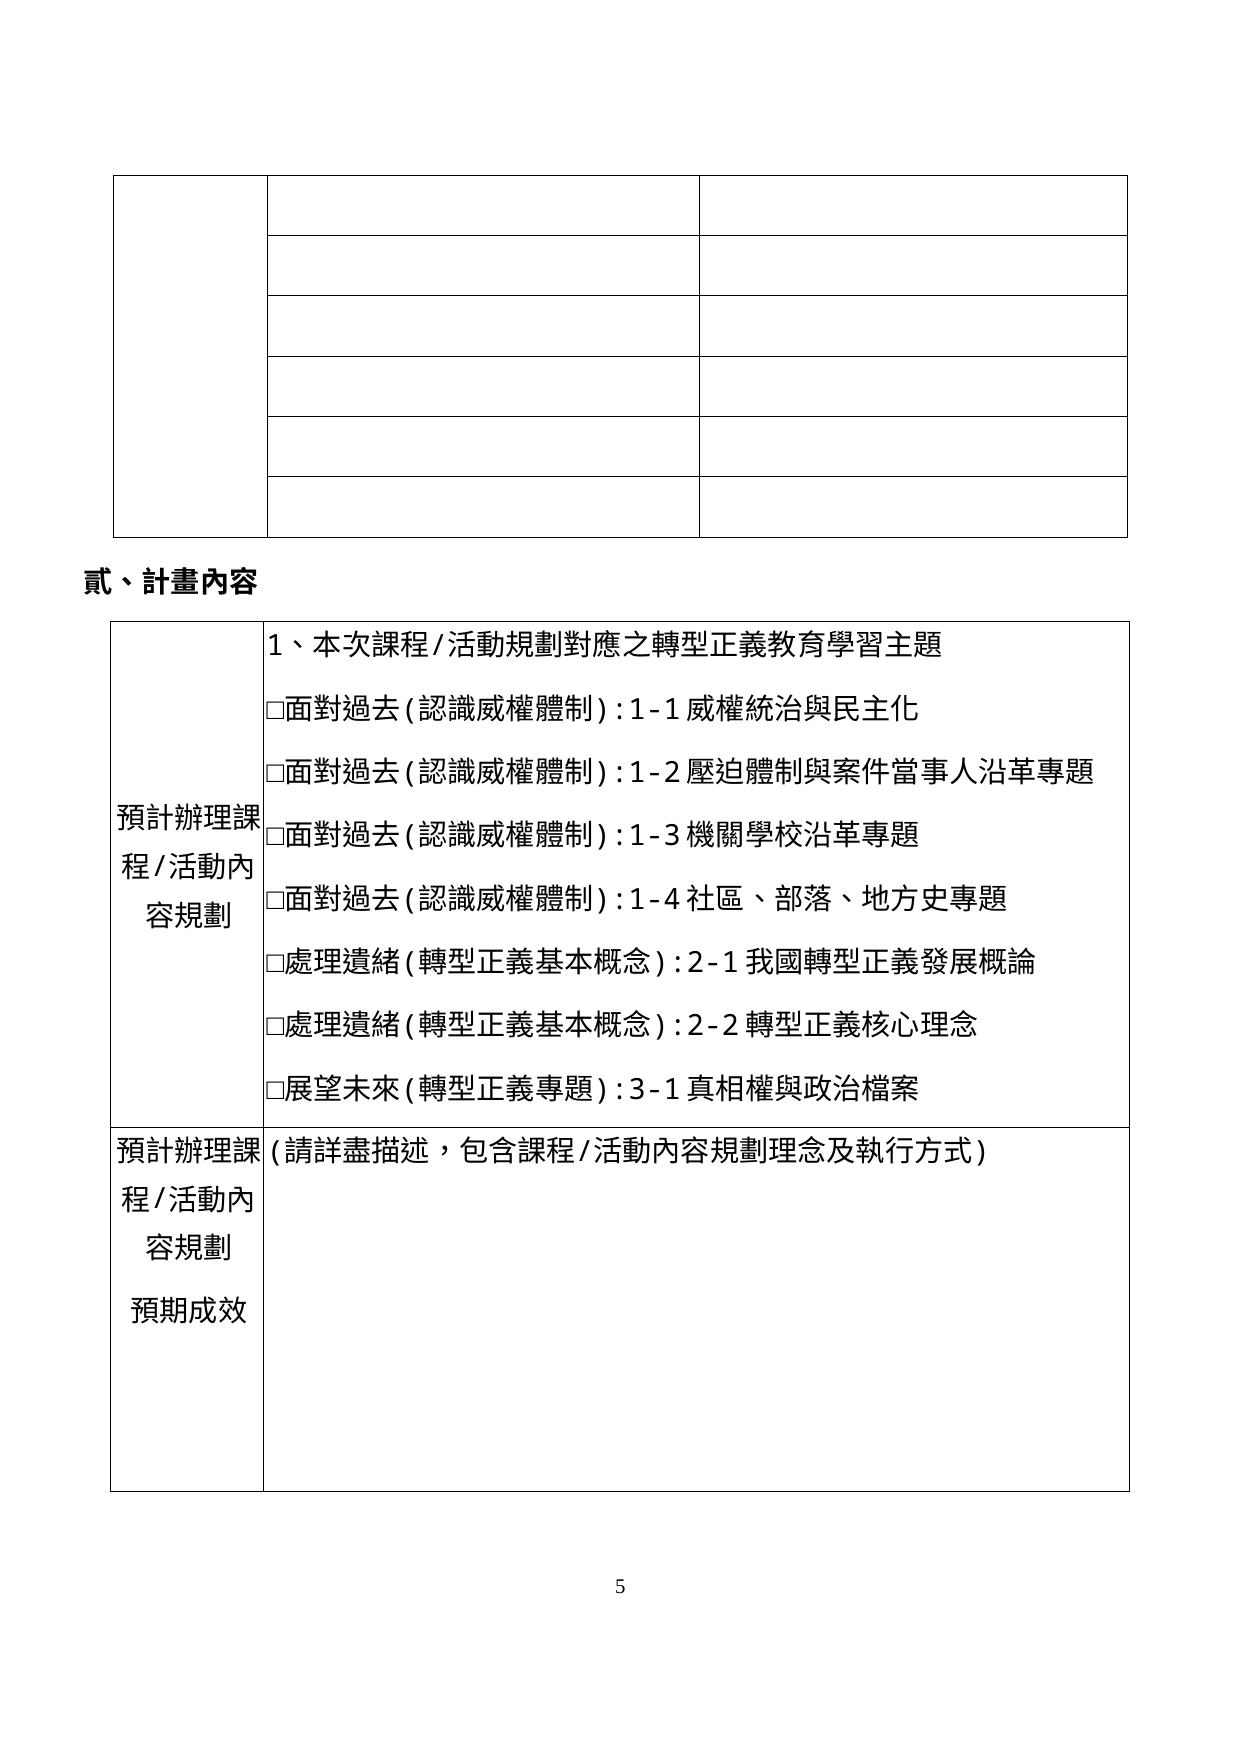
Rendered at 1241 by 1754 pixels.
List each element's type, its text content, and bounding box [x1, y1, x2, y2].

table_cell [268, 296, 699, 356]
table_cell [268, 176, 699, 235]
table_header 本次課程/活動規劃對應之轉型正義教育學習主題 □面對過去(認識威權體制):1-1威權統治與民主化 □面對過去(認識威權體制):1-2壓迫體制與案件當事人沿革專題 □面對過去(認識威權體制):1-3機關學校沿革專題 □面對過去(認識威權體制):1-4社區、部落、地方史專題 □處理遺緒(轉型正義基本概念):2-1我國轉型正義發展概論 □處理遺緒(轉型正義基本概念):2-2轉型正義核心理念 □展望未來(轉型正義專題):3-1真相權與政治檔案 [264, 622, 1129, 1127]
text 貳、計畫內容 [83, 538, 1128, 600]
table_cell 預計辦理課程/活動內容規劃 預期成效 [111, 1128, 263, 1491]
table_cell [268, 236, 699, 295]
table_cell [268, 417, 699, 476]
table_cell [268, 477, 699, 537]
table_cell [700, 477, 1127, 537]
table_cell [700, 176, 1127, 235]
table_cell [700, 236, 1127, 295]
table_cell [268, 357, 699, 416]
table_cell (請詳盡描述，包含課程/活動內容規劃理念及執行方式) [264, 1128, 1129, 1491]
table_cell [700, 417, 1127, 476]
table_cell [114, 176, 267, 537]
table_header 預計辦理課程/活動內容規劃 [111, 622, 263, 1127]
table_cell [700, 296, 1127, 356]
table_cell [700, 357, 1127, 416]
